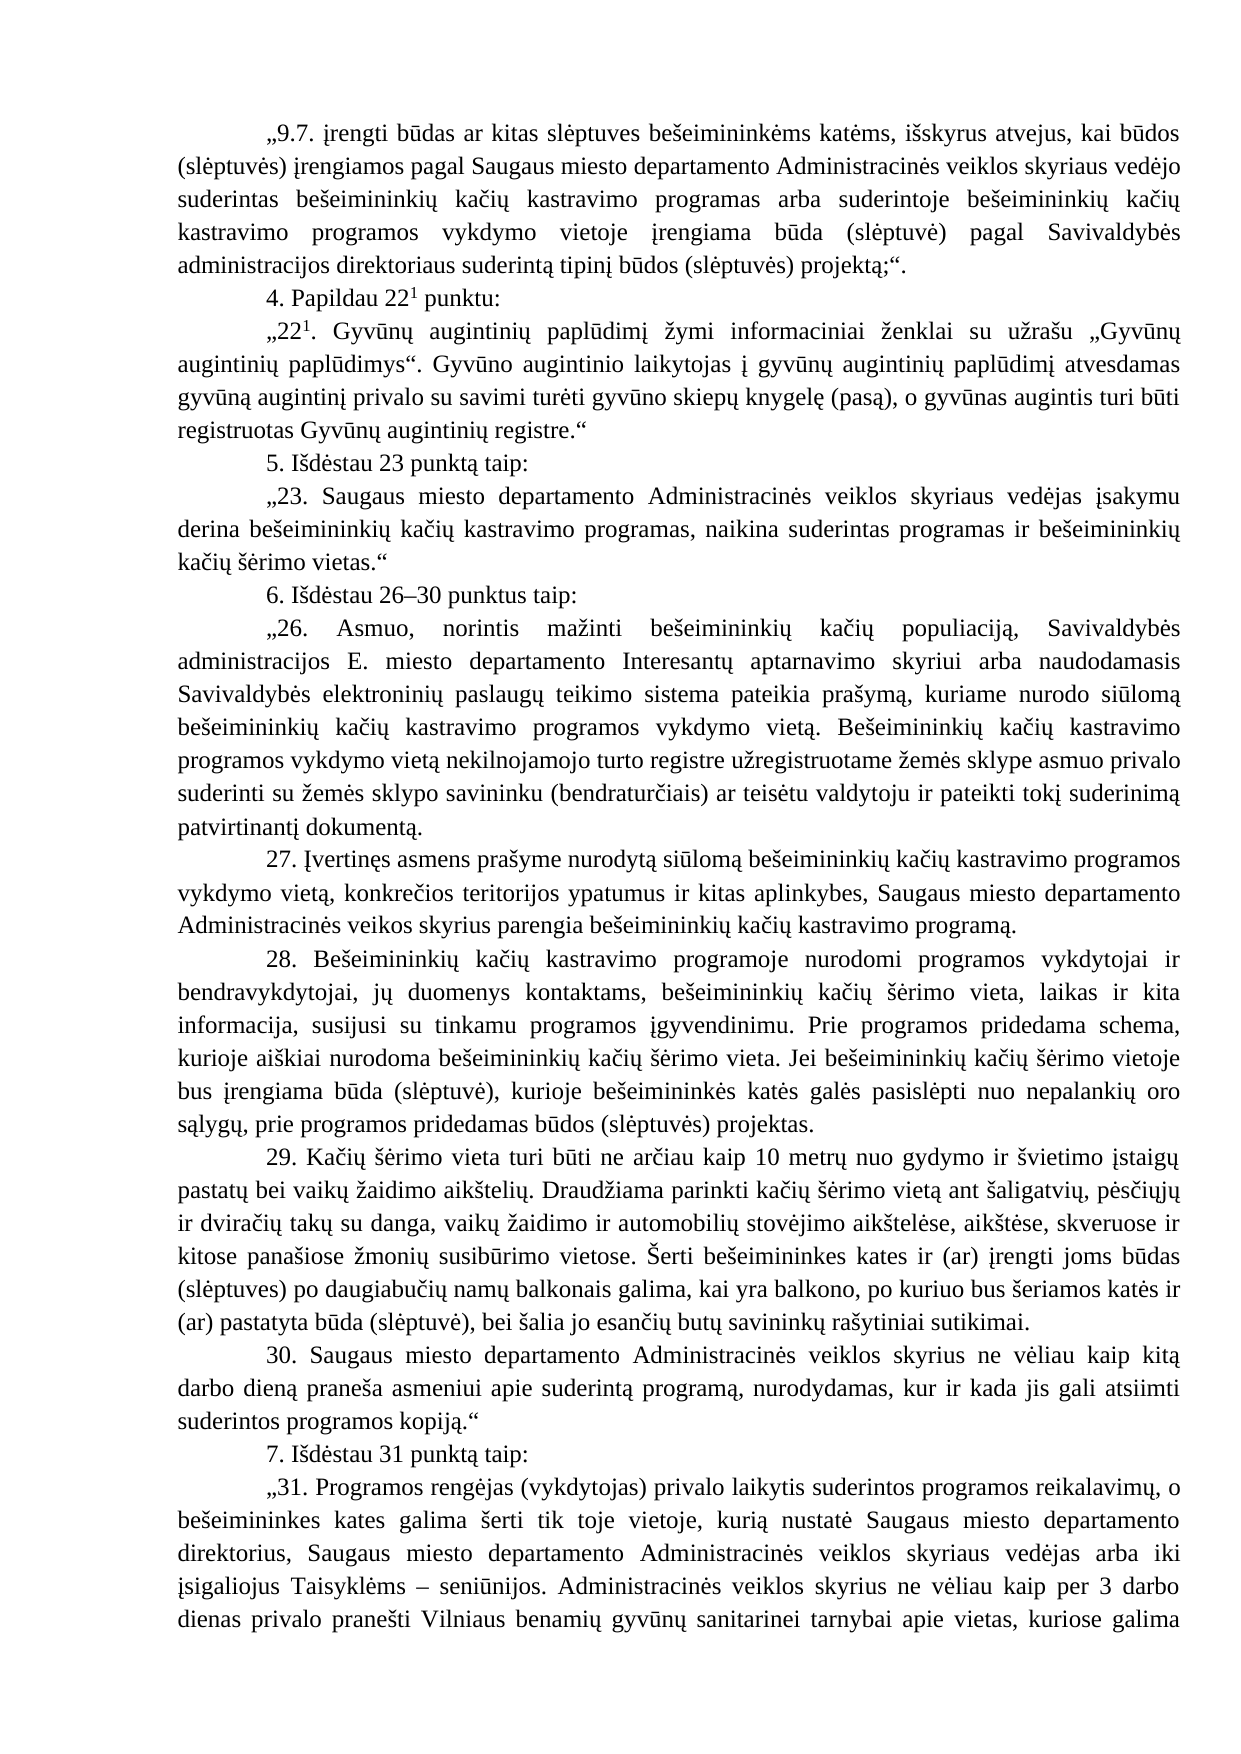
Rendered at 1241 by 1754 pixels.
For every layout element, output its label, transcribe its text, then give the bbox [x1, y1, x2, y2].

text 4. Papildau 221 punktu: [177, 283, 1181, 312]
text 29. Kačių šėrimo vieta turi būti ne arčiau kaip 10 metrų nuo gydymo ir švietimo įstaigų pastatų bei vaikų žaidimo aikštelių. Draudžiama parinkti kačių šėrimo vietą ant šaligatvių, pėsčiųjų ir dviračių takų su danga, vaikų žaidimo ir automobilių stovėjimo aikštelėse, aikštėse, skveruose ir kitose panašiose žmonių susibūrimo vietose. Šerti bešeimininkes kates ir (ar) įrengti joms būdas (slėptuves) po daugiabučių namų balkonais galima, kai yra balkono, po kuriuo bus šeriamos katės ir (ar) pastatyta būda (slėptuvė), bei šalia jo esančių butų savininkų rašytiniai sutikimai. [177, 1142, 1181, 1336]
text 7. Išdėstau 31 punktą taip: [177, 1439, 1181, 1468]
text „221. Gyvūnų augintinių paplūdimį žymi informaciniai ženklai su užrašu „Gyvūnų augintinių paplūdimys“. Gyvūno augintinio laikytojas į gyvūnų augintinių paplūdimį atvesdamas gyvūną augintinį privalo su savimi turėti gyvūno skiepų knygelę (pasą), o gyvūnas augintis turi būti registruotas Gyvūnų augintinių registre.“ [177, 316, 1181, 444]
text 28. Bešeimininkių kačių kastravimo programoje nurodomi programos vykdytojai ir bendravykdytojai, jų duomenys kontaktams, bešeimininkių kačių šėrimo vieta, laikas ir kita informacija, susijusi su tinkamu programos įgyvendinimu. Prie programos pridedama schema, kurioje aiškiai nurodoma bešeimininkių kačių šėrimo vieta. Jei bešeimininkių kačių šėrimo vietoje bus įrengiama būda (slėptuvė), kurioje bešeimininkės katės galės pasislėpti nuo nepalankių oro sąlygų, prie programos pridedamas būdos (slėptuvės) projektas. [177, 944, 1181, 1137]
text 30. Saugaus miesto departamento Administracinės veiklos skyrius ne vėliau kaip kitą darbo dieną praneša asmeniui apie suderintą programą, nurodydamas, kur ir kada jis gali atsiimti suderintos programos kopiją.“ [177, 1340, 1181, 1435]
text 6. Išdėstau 26–30 punktus taip: [177, 580, 1181, 609]
text 27. Įvertinęs asmens prašyme nurodytą siūlomą bešeimininkių kačių kastravimo programos vykdymo vietą, konkrečios teritorijos ypatumus ir kitas aplinkybes, Saugaus miesto departamento Administracinės veikos skyrius parengia bešeimininkių kačių kastravimo programą. [177, 844, 1181, 939]
text 5. Išdėstau 23 punktą taip: [177, 448, 1181, 477]
text „23. Saugaus miesto departamento Administracinės veiklos skyriaus vedėjas įsakymu derina bešeimininkių kačių kastravimo programas, naikina suderintas programas ir bešeimininkių kačių šėrimo vietas.“ [177, 481, 1181, 576]
text „31. Programos rengėjas (vykdytojas) privalo laikytis suderintos programos reikalavimų, o bešeimininkes kates galima šerti tik toje vietoje, kurią nustatė Saugaus miesto departamento direktorius, Saugaus miesto departamento Administracinės veiklos skyriaus vedėjas arba iki įsigaliojus Taisyklėms – seniūnijos. Administracinės veiklos skyrius ne vėliau kaip per 3 darbo dienas privalo pranešti Vilniaus benamių gyvūnų sanitarinei tarnybai apie vietas, kuriose galima [177, 1472, 1181, 1633]
text „26. Asmuo, norintis mažinti bešeimininkių kačių populiaciją, Savivaldybės administracijos E. miesto departamento Interesantų aptarnavimo skyriui arba naudodamasis Savivaldybės elektroninių paslaugų teikimo sistema pateikia prašymą, kuriame nurodo siūlomą bešeimininkių kačių kastravimo programos vykdymo vietą. Bešeimininkių kačių kastravimo programos vykdymo vietą nekilnojamojo turto registre užregistruotame žemės sklype asmuo privalo suderinti su žemės sklypo savininku (bendraturčiais) ar teisėtu valdytoju ir pateikti tokį suderinimą patvirtinantį dokumentą. [177, 613, 1181, 840]
text „9.7. įrengti būdas ar kitas slėptuves bešeimininkėms katėms, išskyrus atvejus, kai būdos (slėptuvės) įrengiamos pagal Saugaus miesto departamento Administracinės veiklos skyriaus vedėjo suderintas bešeimininkių kačių kastravimo programas arba suderintoje bešeimininkių kačių kastravimo programos vykdymo vietoje įrengiama būda (slėptuvė) pagal Savivaldybės administracijos direktoriaus suderintą tipinį būdos (slėptuvės) projektą;“. [177, 118, 1181, 279]
